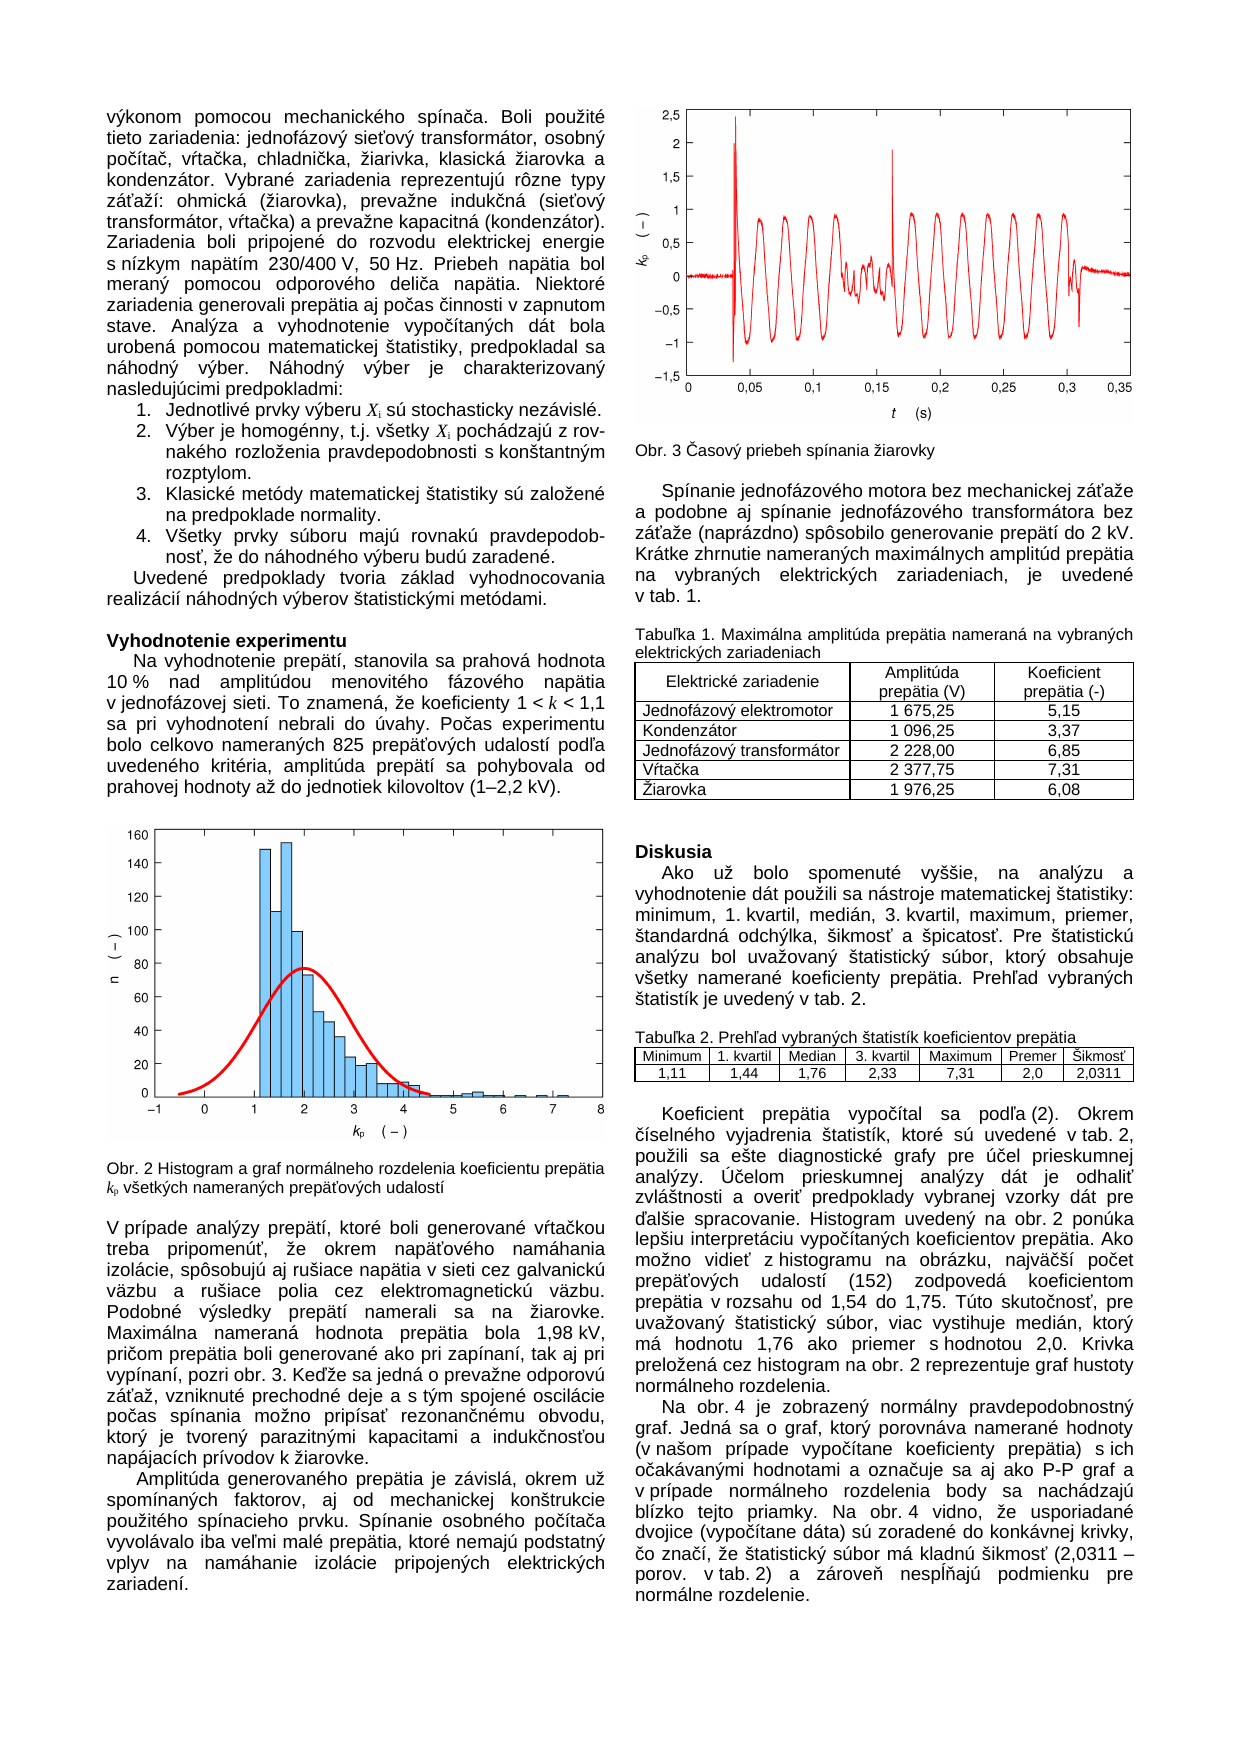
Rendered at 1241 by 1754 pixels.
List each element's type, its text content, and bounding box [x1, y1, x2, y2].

table_cell 5,15 [995, 702, 1133, 720]
table_cell Kondenzátor [636, 721, 849, 740]
list Výber je homogénny, t.j. všetky Xi pochádzajú z rov-nakého rozloženia pravdepodobnosti s konštantným rozptylom. [136, 421, 605, 483]
table_header 3. kvartil [846, 1048, 919, 1064]
table_cell 2 228,00 [851, 741, 994, 759]
table_cell Jednofázový transformátor [636, 741, 849, 759]
table_cell 1 976,25 [851, 780, 994, 799]
text Koeficient prepätia vypočítal sa podľa (2). Okrem číselného vyjadrenia štatistík, ktoré sú uvedené v tab. 2, použili sa ešte diagnostické grafy pre účel prieskumnej analýzy. Účelom prieskumnej analýzy dát je odhaliť zvláštnosti a overiť predpoklady vybranej vzorky dát pre ďalšie spracovanie. Histogram uvedený na obr. 2 ponúka lepšiu interpretáciu vypočítaných koeficientov prepätia. Ako možno vidieť z histogramu na obrázku, najväčší počet prepäťových udalostí (152) zodpovedá koeficientom prepätia v rozsahu od 1,54 do 1,75. Túto skutočnosť, pre uvažovaný štatistický súbor, viac vystihuje medián, ktorý má hodnotu 1,76 ako priemer s hodnotou 2,0. Krivka preložená cez histogram na obr. 2 reprezentuje graf hustoty normálneho rozdelenia. [635, 1103, 1134, 1396]
text Obr. 3 Časový priebeh spínania žiarovky [635, 423, 1134, 460]
subtitle Tabuľka 1. Maximálna amplitúda prepätia nameraná na vybraných elektrických zariadeniach [635, 625, 1134, 662]
table_cell 1,11 [636, 1065, 709, 1081]
text Uvedené predpoklady tvoria základ vyhodnocovania realizácií náhodných výberov štatistickými metódami. [106, 567, 605, 609]
picture [634, 107, 1134, 423]
list Všetky prvky súboru majú rovnakú pravdepodob-nosť, že do náhodného výberu budú zaradené. [136, 525, 605, 567]
table_cell Vŕtačka [636, 761, 849, 779]
table_header Minimum [636, 1048, 709, 1064]
title Diskusia [635, 842, 1134, 863]
table_cell 3,37 [995, 721, 1133, 740]
table_header Elektrické zariadenie [636, 663, 849, 701]
text Obr. 2 Histogram a graf normálneho rozdelenia koeficientu prepätia kp všetkých nameraných prepäťových udalostí [106, 1141, 605, 1197]
table_cell 2 377,75 [851, 761, 994, 779]
table_cell 7,31 [920, 1065, 1001, 1081]
table_cell 2,0311 [1064, 1065, 1133, 1081]
text Na vyhodnotenie prepätí, stanovila sa prahová hodnota 10 % nad amplitúdou menovitého fázového napätia v jednofázovej sieti. To znamená, že koeficienty 1 < k < 1,1 sa pri vyhodnotení nebrali do úvahy. Počas experimentu bolo celkovo nameraných 825 prepäťových udalostí podľa uvedeného kritéria, amplitúda prepätí sa pohybovala od prahovej hodnoty až do jednotiek kilovoltov (1–2,2 kV). [106, 651, 605, 798]
text Spínanie jednofázového motora bez mechanickej záťaže a podobne aj spínanie jednofázového transformátora bez záťaže (naprázdno) spôsobilo generovanie prepätí do 2 kV. Krátke zhrnutie nameraných maximálnych amplitúd prepätia na vybraných elektrických zariadeniach, je uvedené v tab. 1. [635, 481, 1134, 606]
text V prípade analýzy prepätí, ktoré boli generované vŕtačkou treba pripomenúť, že okrem napäťového namáhania izolácie, spôsobujú aj rušiace napätia v sieti cez galvanickú väzbu a rušiace polia cez elektromagnetickú väzbu. Podobné výsledky prepätí namerali sa na žiarovke. Maximálna nameraná hodnota prepätia bola 1,98 kV, pričom prepätia boli generované ako pri zapínaní, tak aj pri vypínaní, pozri obr. 3. Keďže sa jedná o prevažne odporovú záťaž, vzniknuté prechodné deje a s tým spojené oscilácie počas spínania možno pripísať rezonančnému obvodu, ktorý je tvorený parazitnými kapacitami a indukčnosťou napájacích prívodov k žiarovke. [106, 1217, 605, 1469]
table_cell Žiarovka [636, 780, 849, 799]
table_cell 7,31 [995, 761, 1133, 779]
title Vyhodnotenie experimentu [106, 630, 605, 651]
table_header Premer [1002, 1048, 1063, 1064]
table_cell 2,0 [1002, 1065, 1063, 1081]
text Na obr. 4 je zobrazený normálny pravdepodobnostný graf. Jedná sa o graf, ktorý porovnáva namerané hodnoty (v našom prípade vypočítane koeficienty prepätia) s ich očakávanými hodnotami a označuje sa aj ako P-P graf a v prípade normálneho rozdelenia body sa nachádzajú blízko tejto priamky. Na obr. 4 vidno, že usporiadané dvojice (vypočítane dáta) sú zoradené do konkávnej krivky, čo značí, že štatistický súbor má kladnú šikmosť (2,0311 – porov. v tab. 2) a zároveň nespĺňajú podmienku pre normálne rozdelenie. [635, 1396, 1134, 1606]
table_cell Jednofázový elektromotor [636, 702, 849, 720]
table_cell 1 675,25 [851, 702, 994, 720]
subtitle Tabuľka 2. Prehľad vybraných štatistík koeficientov prepätia [635, 1028, 1134, 1047]
text [106, 816, 605, 826]
text Amplitúda generovaného prepätia je závislá, okrem už spomínaných faktorov, aj od mechanickej konštrukcie použitého spínacieho prvku. Spínanie osobného počítača vyvolávalo iba veľmi malé prepätia, ktoré nemajú podstatný vplyv na namáhanie izolácie pripojených elektrických zariadení. [106, 1469, 605, 1594]
table_header 1. kvartil [710, 1048, 779, 1064]
table_cell 6,08 [995, 780, 1133, 799]
table_header Koeficient prepätia (-) [995, 663, 1133, 701]
picture [106, 826, 606, 1141]
text výkonom pomocou mechanického spínača. Boli použité tieto zariadenia: jednofázový sieťový transformátor, osobný počítač, vŕtačka, chladnička, žiarivka, klasická žiarovka a kondenzátor. Vybrané zariadenia reprezentujú rôzne typy záťaží: ohmická (žiarovka), prevažne indukčná (sieťový transformátor, vŕtačka) a prevažne kapacitná (kondenzátor). Zariadenia boli pripojené do rozvodu elektrickej energie s nízkym napätím 230/400 V, 50 Hz. Priebeh napätia bol meraný pomocou odporového deliča napätia. Niektoré zariadenia generovali prepätia aj počas činnosti v zapnutom stave. Analýza a vyhodnotenie vypočítaných dát bola urobená pomocou matematickej štatistiky, predpokladal sa náhodný výber. Náhodný výber je charakterizovaný nasledujúcimi predpokladmi: [106, 106, 605, 399]
table_header Amplitúda prepätia (V) [851, 663, 994, 701]
table_header Maximum [920, 1048, 1001, 1064]
list Jednotlivé prvky výberu Xi sú stochasticky nezávislé. [136, 399, 605, 421]
table_cell 1 096,25 [851, 721, 994, 740]
text Ako už bolo spomenuté vyššie, na analýzu a vyhodnotenie dát použili sa nástroje matematickej štatistiky: minimum, 1. kvartil, medián, 3. kvartil, maximum, priemer, štandardná odchýlka, šikmosť a špicatosť. Pre štatistickú analýzu bol uvažovaný štatistický súbor, ktorý obsahuje všetky namerané koeficienty prepätia. Prehľad vybraných štatistík je uvedený v tab. 2. [635, 863, 1134, 1009]
table_cell 1,76 [780, 1065, 845, 1081]
list Klasické metódy matematickej štatistiky sú založené na predpoklade normality. [136, 483, 605, 525]
table_header Šikmosť [1064, 1048, 1133, 1064]
table_cell 2,33 [846, 1065, 919, 1081]
table_cell 6,85 [995, 741, 1133, 759]
table_cell 1,44 [710, 1065, 779, 1081]
table_header Median [780, 1048, 845, 1064]
